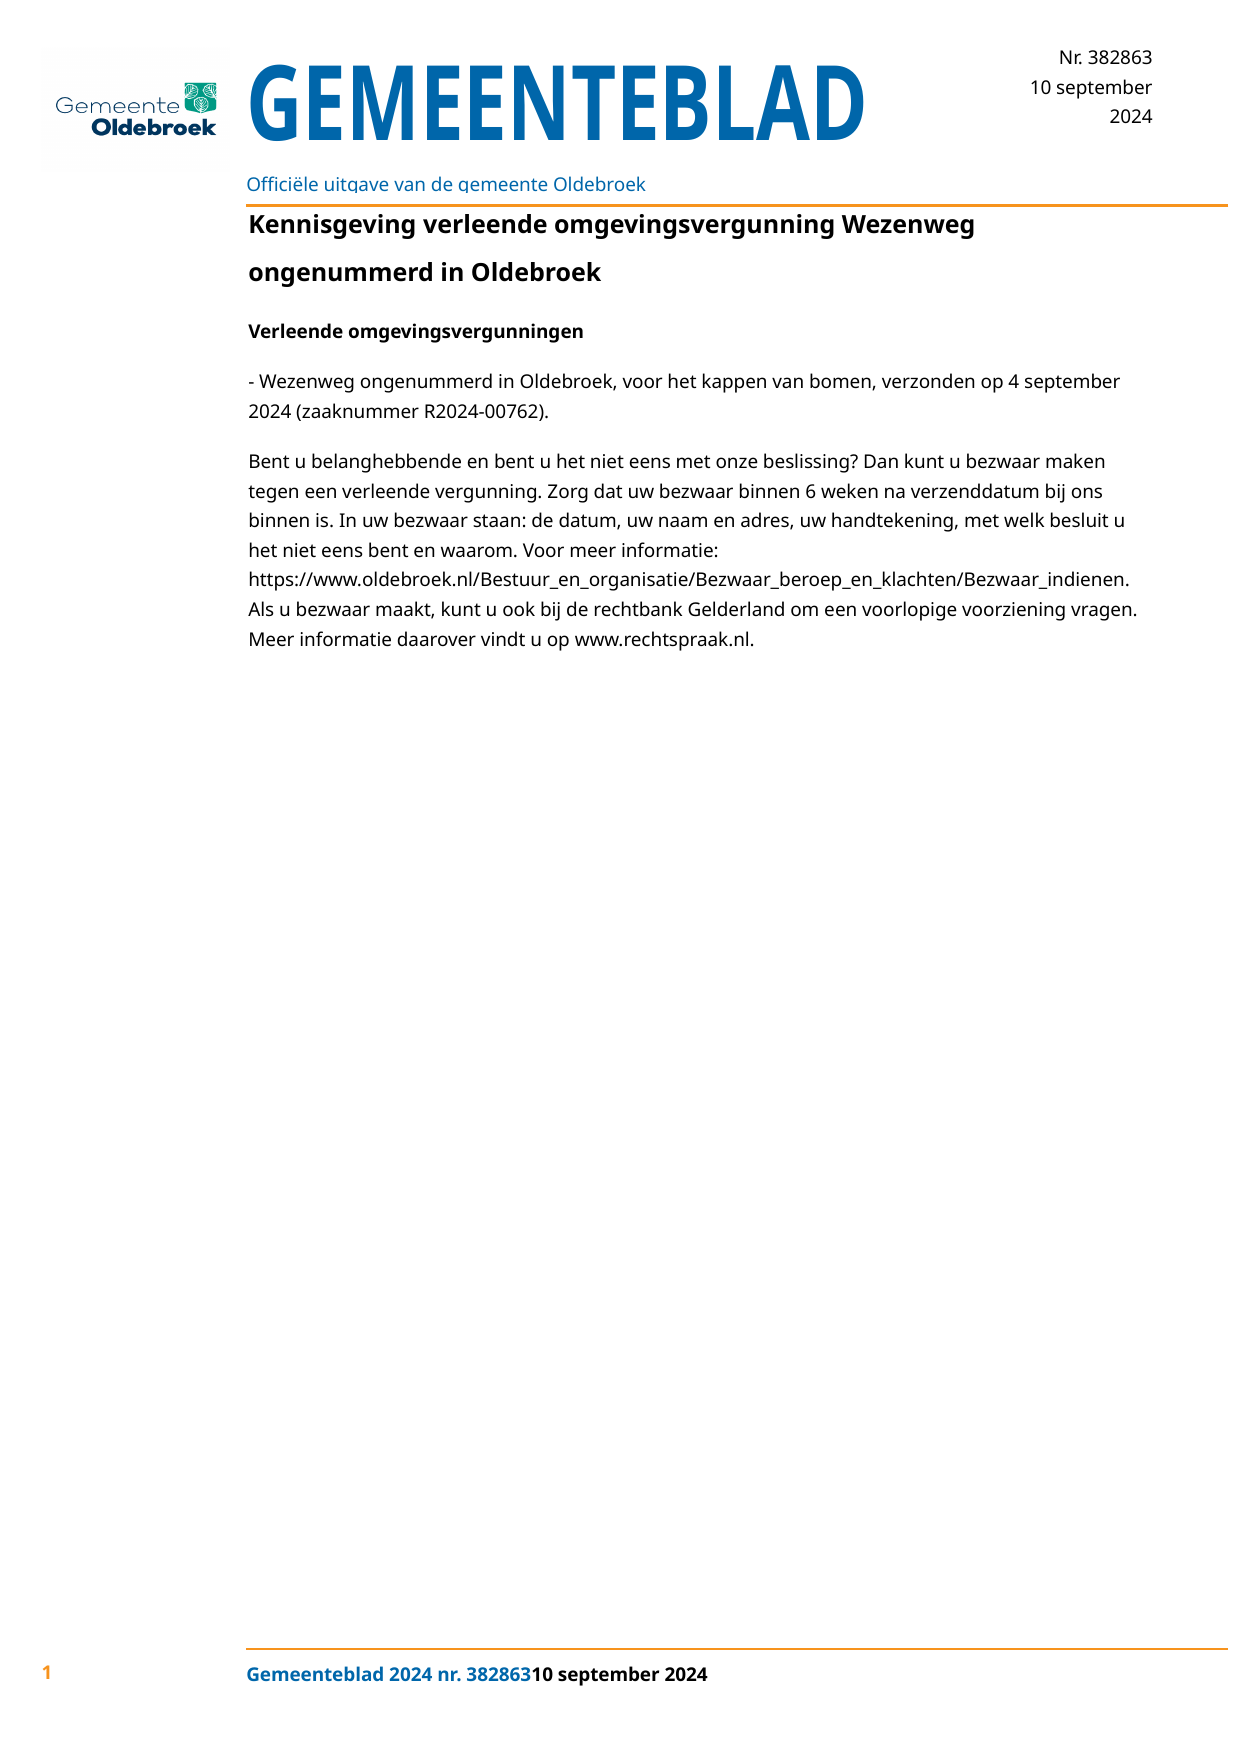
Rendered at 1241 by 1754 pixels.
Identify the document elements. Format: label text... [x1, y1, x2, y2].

picture [41, 47, 231, 172]
text Bent u belanghebbende en bent u het niet eens met onze beslissing? Dan kunt u bezwaar maken tegen een verleende vergunning. Zorg dat uw bezwaar binnen 6 weken na verzenddatum bij ons binnen is. In uw bezwaar staan: de datum, uw naam en adres, uw handtekening, met welk besluit u het niet eens bent en waarom. Voor meer informatie: https://www.oldebroek.nl/Bestuur_en_organisatie/Bezwaar_beroep_en_klachten/Bezwaar_indienen. Als u bezwaar maakt, kunt u ook bij de rechtbank Gelderland om een voorlopige voorziening vragen. Meer informatie daarover vindt u op www.rechtspraak.nl. [248, 448, 1152, 652]
text Verleende omgevingsvergunningen [248, 318, 1152, 344]
text Kennisgeving verleende omgevingsvergunning Wezenweg ongenummerd in Oldebroek [248, 207, 1152, 288]
text - Wezenweg ongenummerd in Oldebroek, voor het kappen van bomen, verzonden op 4 september 2024 (zaaknummer R2024-00762). [248, 368, 1152, 424]
